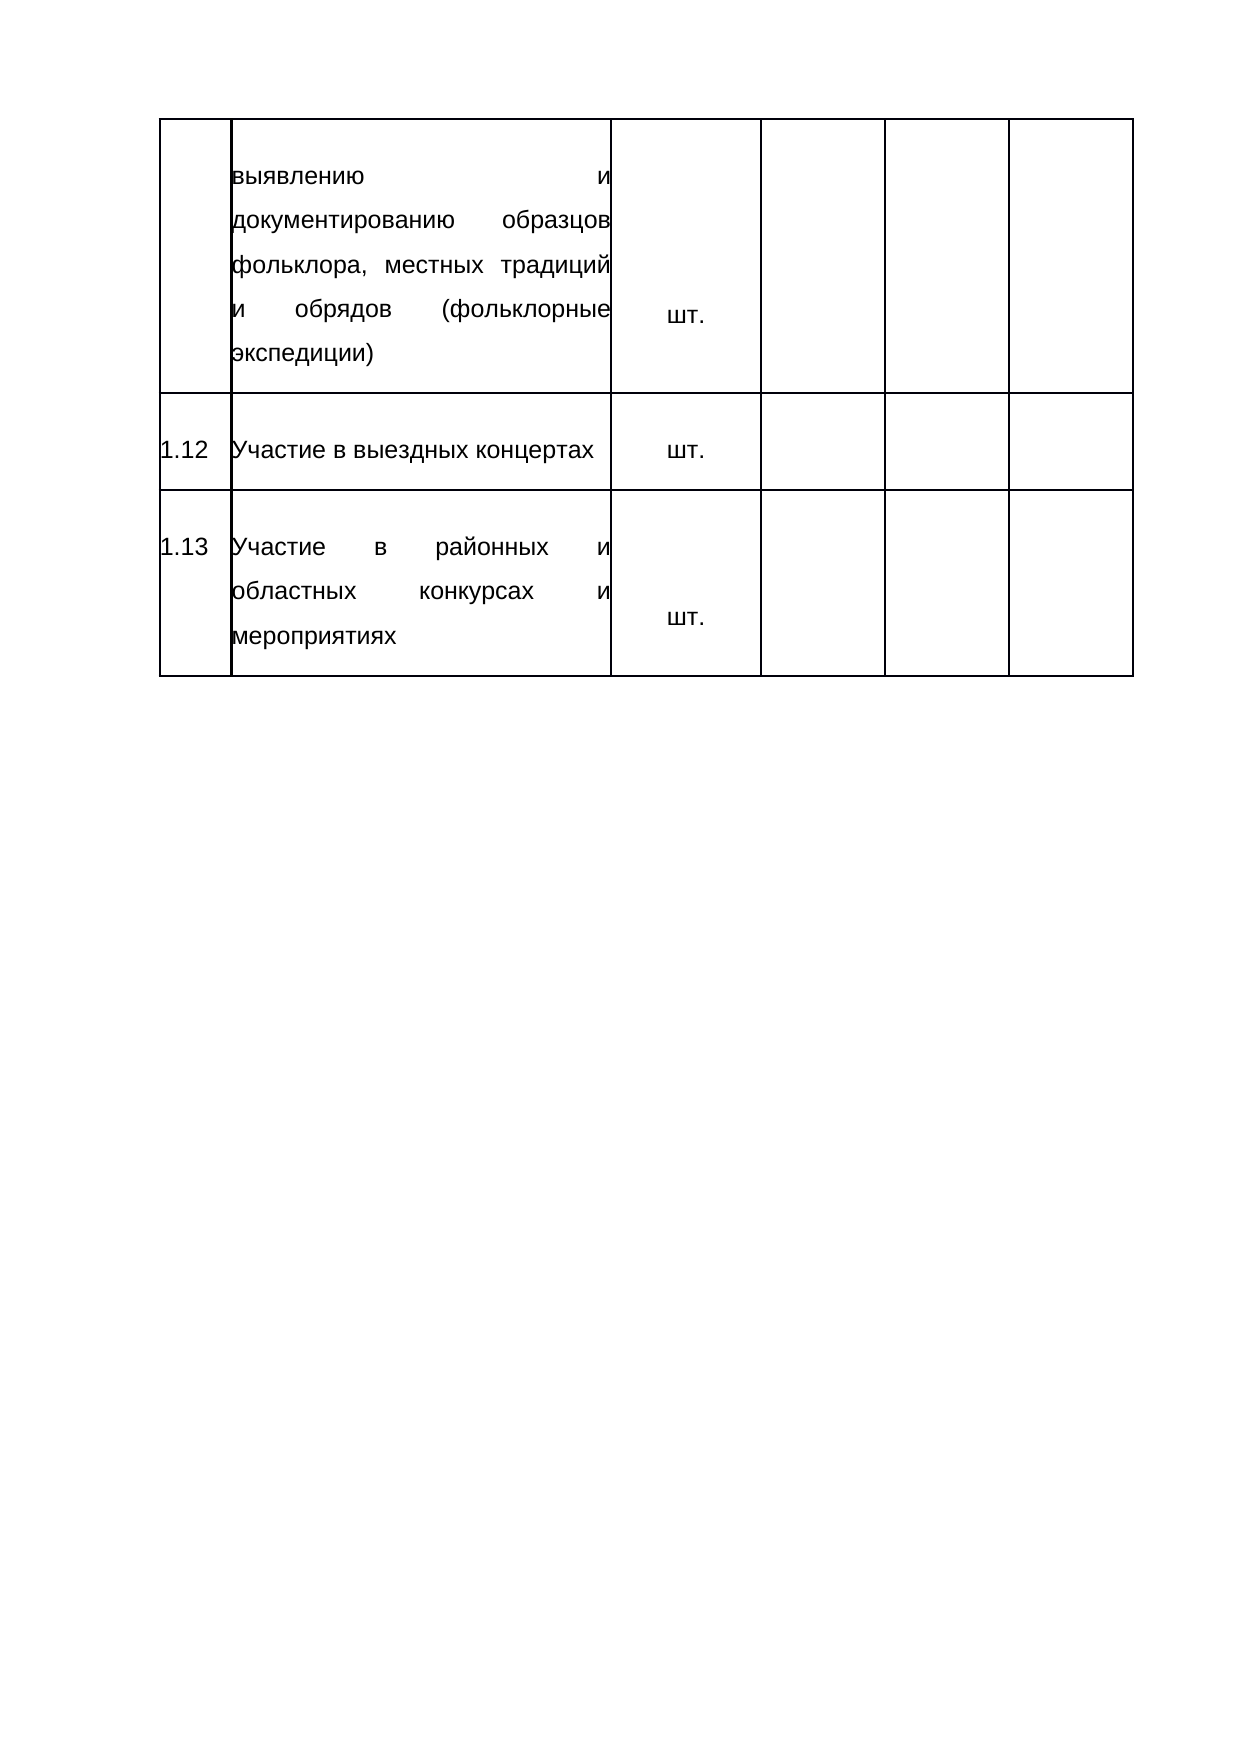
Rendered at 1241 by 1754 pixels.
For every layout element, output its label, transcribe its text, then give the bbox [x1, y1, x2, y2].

table_cell Участие в выездных концертах [233, 394, 610, 489]
table_cell [886, 394, 1008, 489]
table_cell 1.12 [161, 394, 230, 489]
table_cell шт. [612, 394, 760, 489]
table_cell выявлению и документированию образцов фольклора, местных традиций и обрядов (фольклорные экспедиции) [233, 120, 610, 392]
table_cell [886, 120, 1008, 392]
table_cell шт. [612, 491, 760, 675]
table_cell [1010, 491, 1132, 675]
table_cell [762, 491, 884, 675]
table_cell [161, 120, 230, 392]
table_cell Участие в районных и областных конкурсах и мероприятиях [233, 491, 610, 675]
table_cell [886, 491, 1008, 675]
table_cell [762, 120, 884, 392]
table_cell [1010, 394, 1132, 489]
table_cell [762, 394, 884, 489]
table_cell шт. [612, 120, 760, 392]
table_cell [1010, 120, 1132, 392]
table_cell 1.13 [161, 491, 230, 675]
